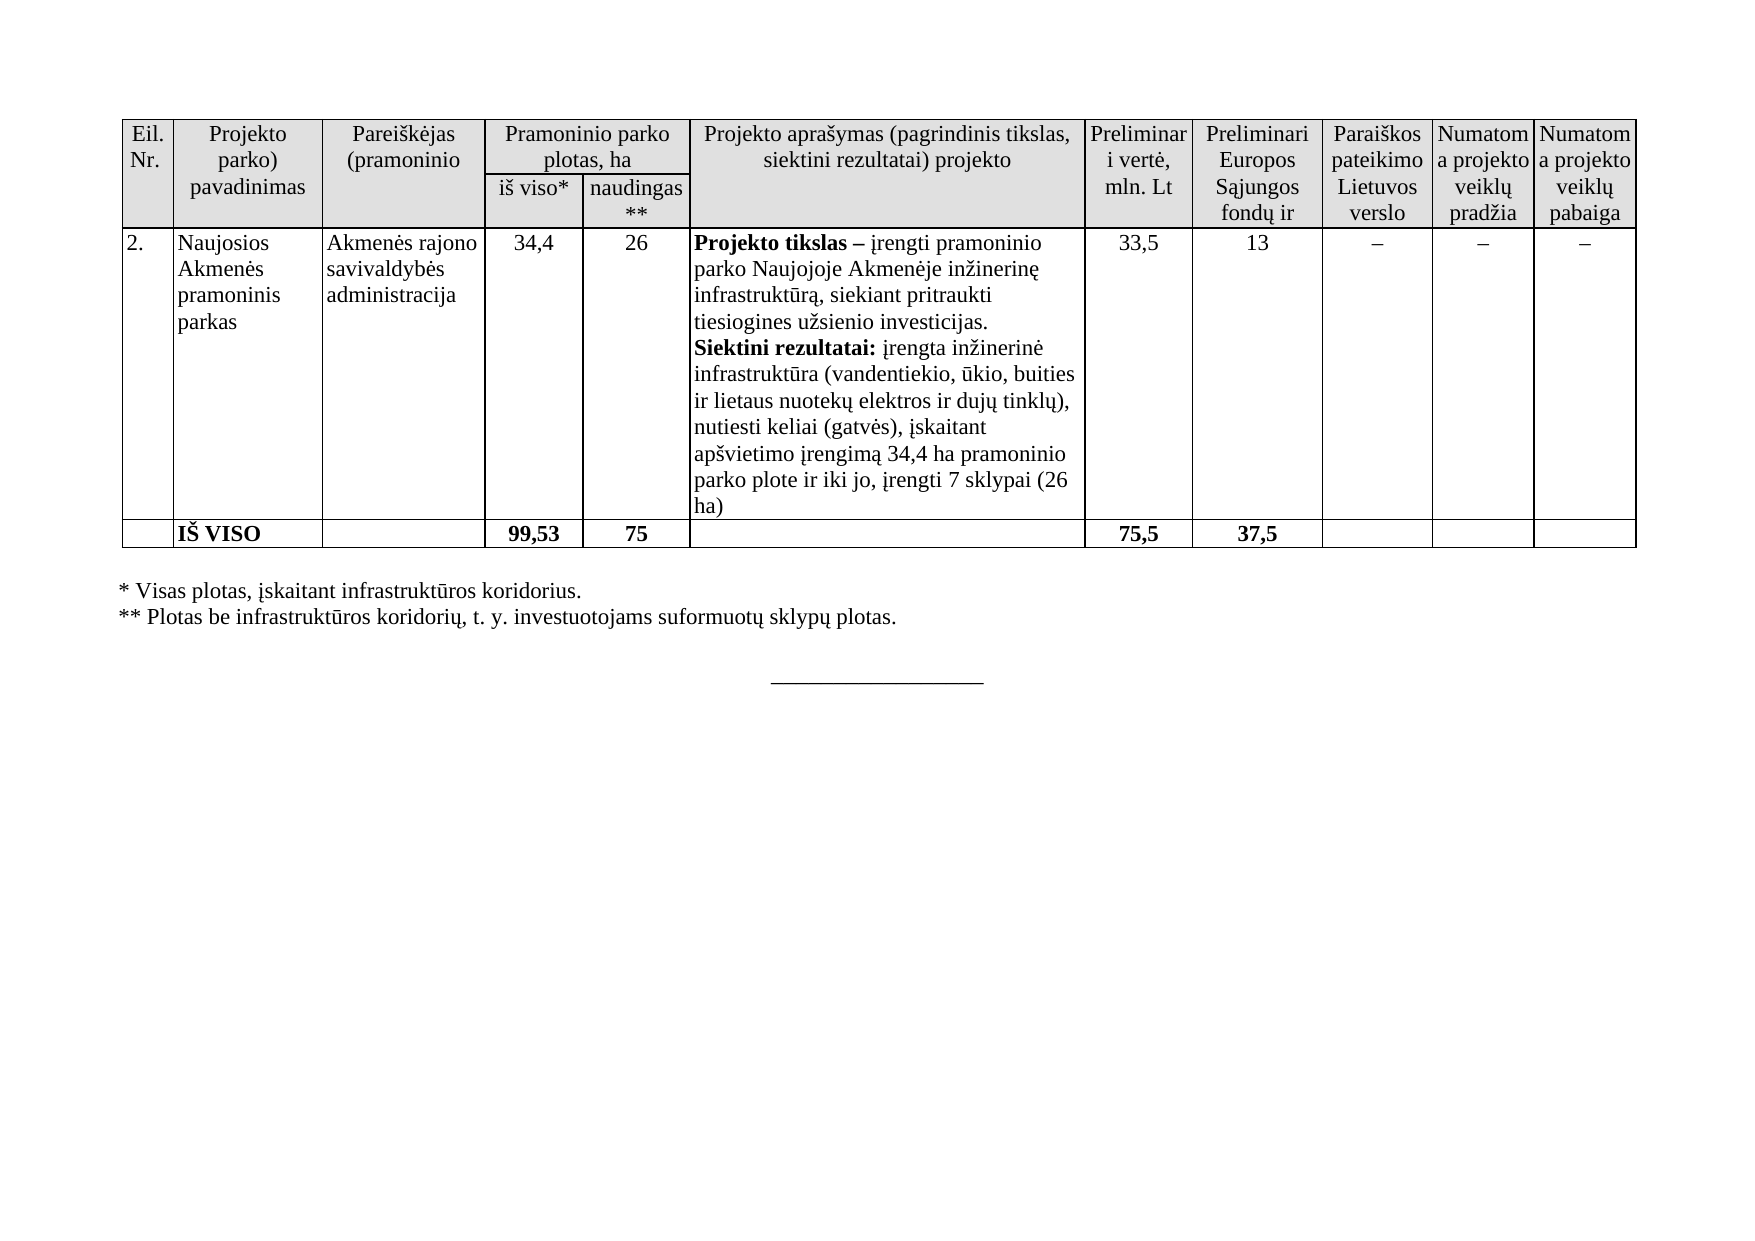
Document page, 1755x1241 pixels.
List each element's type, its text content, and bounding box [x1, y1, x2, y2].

table_cell 34,4 [486, 229, 582, 519]
table_cell Projekto tikslas – įrengti pramoninio parko Naujojoje Akmenėje inžinerinę infrastruktūrą, siekiant pritraukti tiesiogines užsienio investicijas. Siektini rezultatai: įrengta inžinerinė infrastruktūra (vandentiekio, ūkio, buities ir lietaus nuotekų elektros ir dujų tinklų), nutiesti keliai (gatvės), įskaitant apšvietimo įrengimą 34,4 ha pramoninio parko plote ir iki jo, įrengti 7 sklypai (26 ha) [691, 229, 1084, 519]
table_cell – [1433, 229, 1533, 519]
table_cell 2. [123, 229, 173, 519]
table_header Preliminari Europos Sąjungos fondų ir valstybės biudžeto (bendrojo finansavimo) lėšų suma iki mln. Lt [1193, 120, 1322, 227]
table_cell 13 [1193, 229, 1322, 519]
table_header Numatoma projekto veiklų pabaiga [1535, 120, 1635, 227]
table_header Numatoma projekto veiklų pradžia [1433, 120, 1533, 227]
table_cell IŠ VISO [174, 520, 322, 547]
table_cell [123, 520, 173, 547]
table_cell 99,53 [486, 520, 582, 547]
text * Visas plotas, įskaitant infrastruktūros koridorius. [118, 577, 1636, 603]
table_cell [1323, 520, 1432, 547]
text ** Plotas be infrastruktūros koridorių, t. y. investuotojams suformuotų sklypų plotas. [118, 603, 1636, 629]
table_header Projekto aprašymas (pagrindinis tikslas, siektini rezultatai) projekto [691, 120, 1084, 227]
table_cell – [1323, 229, 1432, 519]
table_cell [691, 520, 1084, 547]
table_cell naudingas** [584, 175, 689, 227]
table_header Paraiškos pateikimo Lietuvos verslo paramos agentūrai terminas (iki ketv. pab.) [1323, 120, 1432, 227]
table_header Projekto parko) pavadinimas [174, 120, 322, 227]
table_cell Naujosios Akmenės pramoninis parkas [174, 229, 322, 519]
table_header Pramoninio parko plotas, ha [486, 120, 689, 173]
table_cell 33,5 [1086, 229, 1192, 519]
table_cell [1433, 520, 1533, 547]
table_cell Akmenės rajono savivaldybės administracija [323, 229, 484, 519]
table_header Pareiškėjas (pramoninio [323, 120, 484, 227]
table_header Eil. Nr. [123, 120, 173, 227]
table_cell 37,5 [1193, 520, 1322, 547]
table_cell – [1535, 229, 1635, 519]
table_cell 75,5 [1086, 520, 1192, 547]
table_cell 75 [584, 520, 689, 547]
table_header Preliminari vertė, mln. Lt [1086, 120, 1192, 227]
table_cell [1535, 520, 1635, 547]
text _________________ [118, 658, 1636, 687]
table_cell 26 [584, 229, 689, 519]
table_cell iš viso* [486, 175, 582, 227]
table_cell [323, 520, 484, 547]
